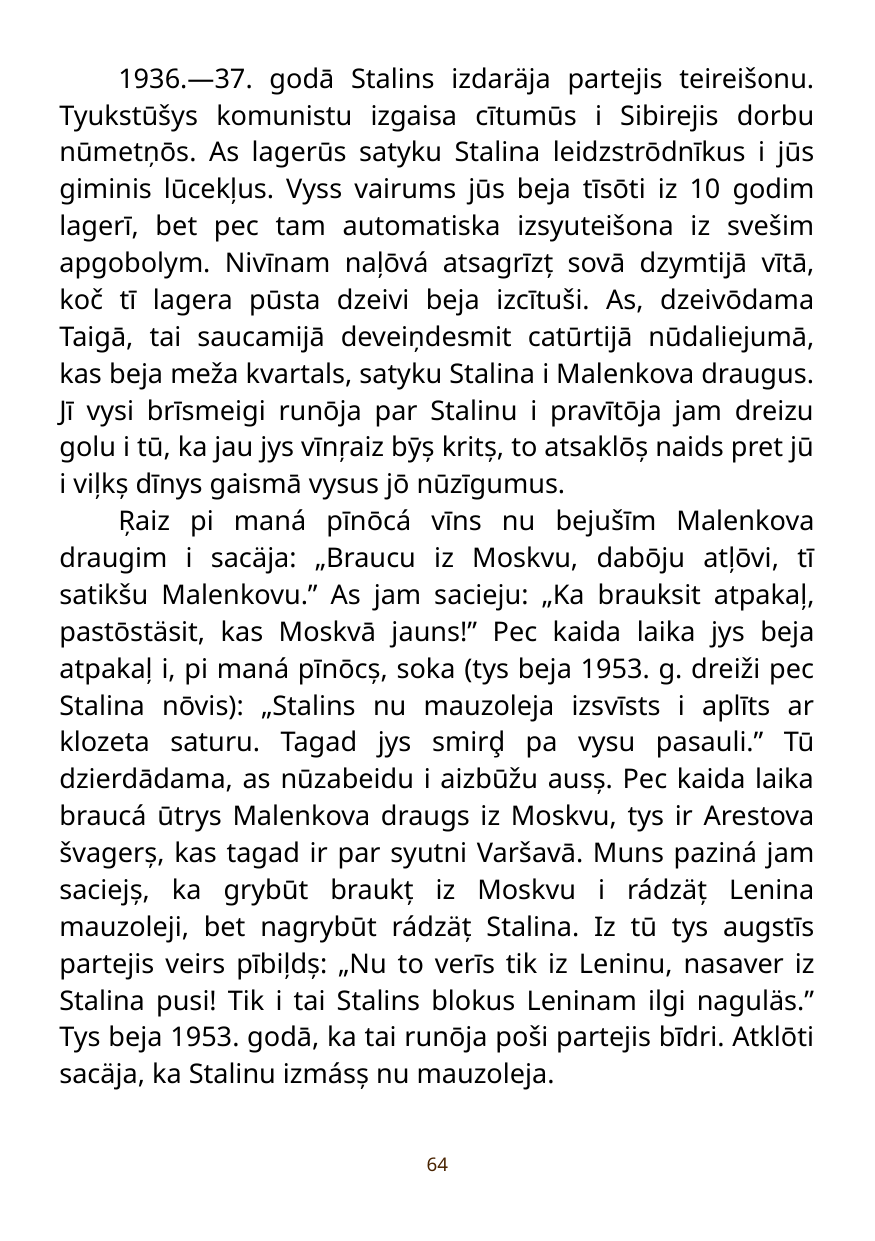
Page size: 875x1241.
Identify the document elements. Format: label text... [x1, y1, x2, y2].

text 1936.—37. godā Stalins izdaräja partejis teireišonu. Tyukstūšys komunistu izgaisa cītumūs i Sibirejis dorbu nūmetņōs. As lagerūs satyku Stalina leidzstrōdnīkus i jūs giminis lūcekļus. Vyss vairums jūs beja tīsōti iz 10 godim lagerī, bet pec tam automatiska izsyuteišona iz svešim apgobolym. Nivīnam naļōvá atsagrīzț sovā dzymtijā vītā, koč tī lagera pūsta dzeivi beja izcītuši. As, dzeivōdama Taigā, tai saucamijā deveiņdesmit catūrtijā nūdaliejumā, kas beja meža kvartals, satyku Stalina i Malenkova draugus. Jī vysi brīsmeigi runōja par Stalinu i pravītōja jam dreizu golu i tū, ka jau jys vīnŗaiz bȳș kritș, to atsaklōș naids pret jū i viļkș dīnys gaismā vysus jō nūzīgumus. [59, 59, 815, 502]
text Ŗaiz pi maná pīnōcá vīns nu bejušīm Malenkova draugim i sacäja: „Braucu iz Moskvu, dabōju atļōvi, tī satikšu Malenkovu.” As jam sacieju: „Ka brauksit atpakaļ, pastōstäsit, kas Moskvā jauns!” Pec kaida laika jys beja atpakaļ i, pi maná pīnōcș, soka (tys beja 1953. g. dreiži pec Stalina nōvis): „Stalins nu mauzoleja izsvīsts i aplīts ar klozeta saturu. Tagad jys smirḑ pa vysu pasauli.” Tū dzierdādama, as nūzabeidu i aizbūžu ausș. Pec kaida laika braucá ūtrys Malenkova draugs iz Moskvu, tys ir Arestova švagerș, kas tagad ir par syutni Varšavā. Muns paziná jam saciejș, ka grybūt braukț iz Moskvu i rádzäț Lenina mauzoleji, bet nagrybūt rádzäț Stalina. Iz tū tys augstīs partejis veirs pībiļdș: „Nu to verīs tik iz Leninu, nasaver iz Stalina pusi! Tik i tai Stalins blokus Leninam ilgi naguläs.” Tys beja 1953. godā, ka tai runōja poši partejis bīdri. Atklōti sacäja, ka Stalinu izmásș nu mauzoleja. [59, 502, 815, 1092]
